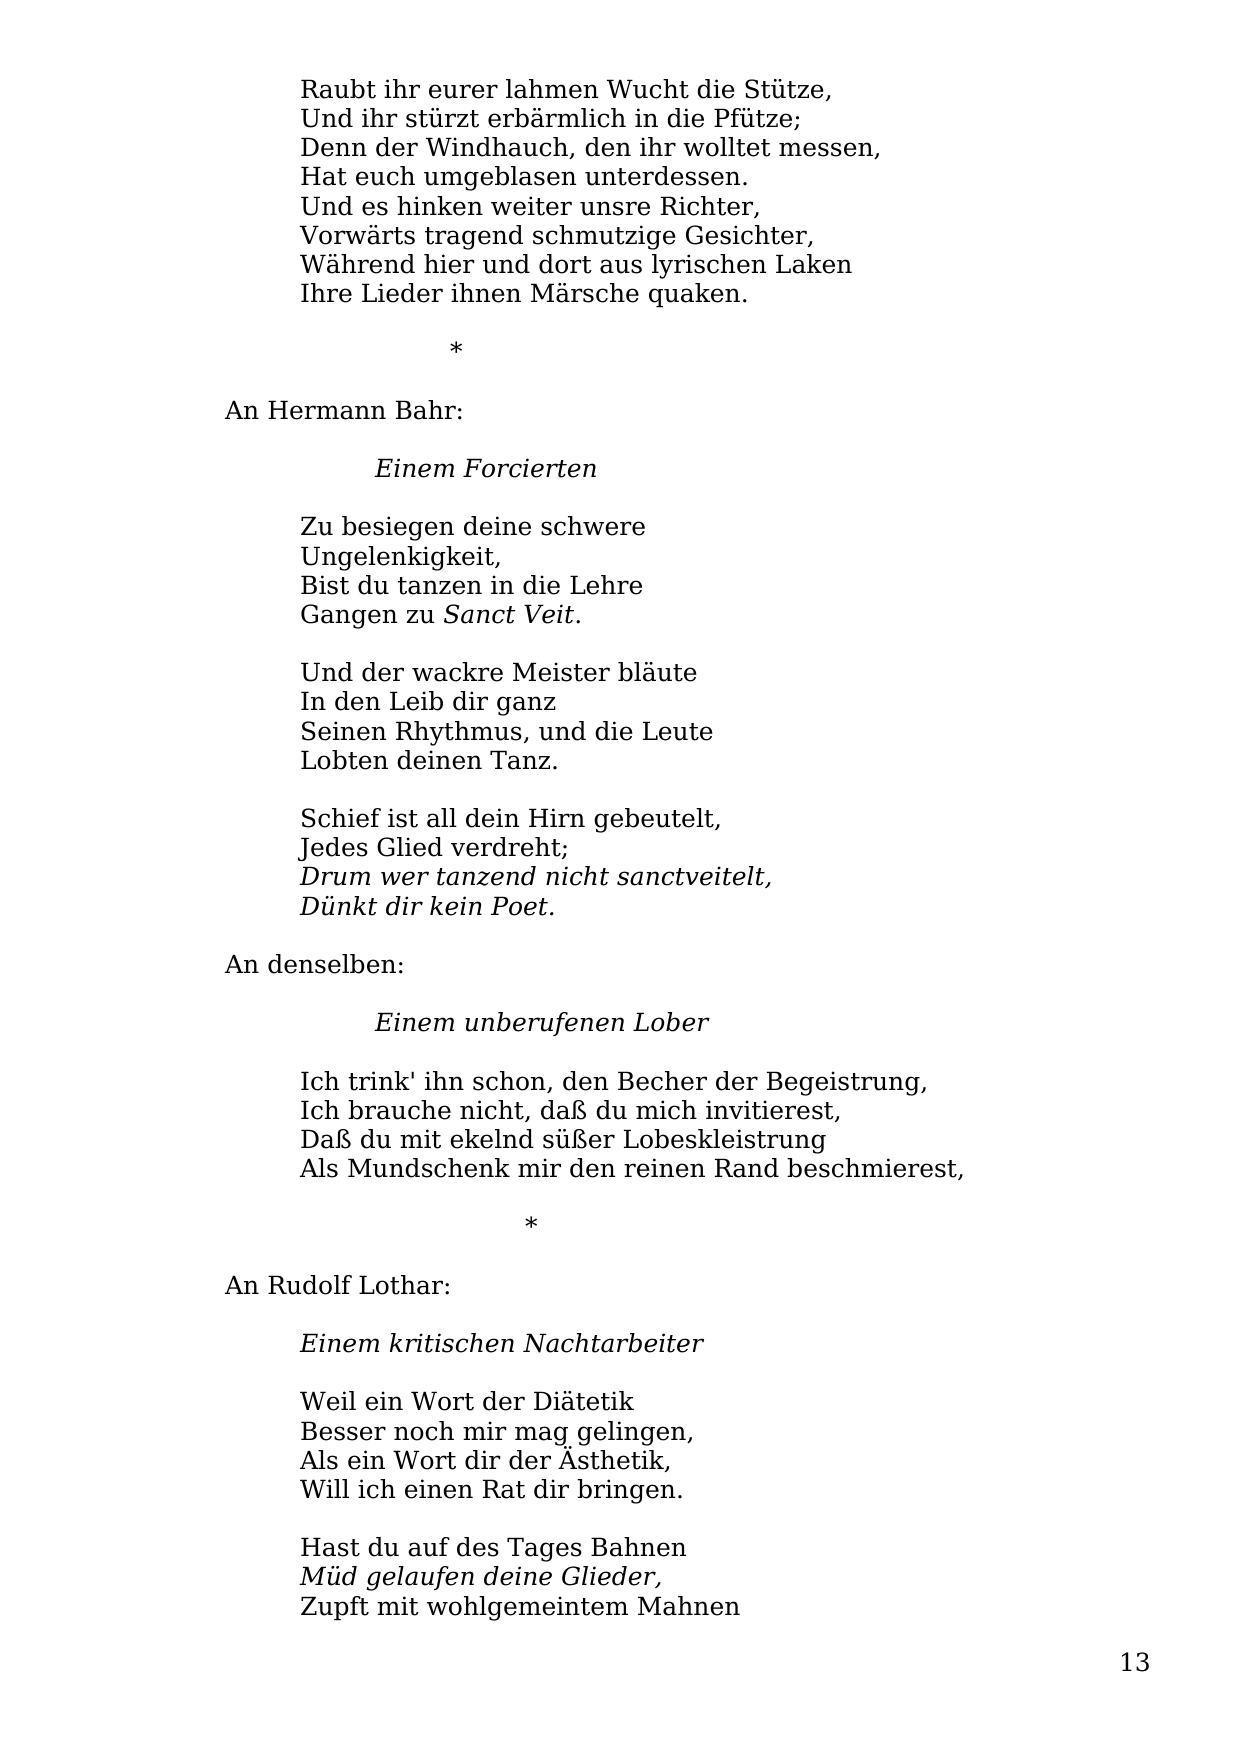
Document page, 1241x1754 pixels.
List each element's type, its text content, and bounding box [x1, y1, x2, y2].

text Daß du mit ekelnd süßer Lobeskleistrung [300, 1125, 1151, 1154]
text Und es hinken weiter unsre Richter, [300, 192, 1151, 221]
text Als Mundschenk mir den reinen Rand beschmierest, [300, 1154, 1151, 1183]
text Jedes Glied verdreht; [300, 833, 1151, 862]
text Seinen Rhythmus, und die Leute [300, 717, 1151, 746]
text Einem kritischen Nachtarbeiter [150, 1329, 1151, 1358]
text Einem Forcierten [150, 454, 1151, 483]
text Will ich einen Rat dir bringen. [300, 1475, 1151, 1504]
text Hast du auf des Tages Bahnen [300, 1533, 1151, 1562]
text * [150, 337, 1151, 367]
text Und der wackre Meister bläute [300, 658, 1151, 687]
text Lobten deinen Tanz. [300, 746, 1151, 775]
text Als ein Wort dir der Ästhetik, [300, 1446, 1151, 1475]
text Ungelenkigkeit, [300, 542, 1151, 571]
text Ihre Lieder ihnen Märsche quaken. [300, 279, 1151, 308]
text Drum wer tanzend nicht sanctveitelt, [300, 862, 1151, 892]
text Ich trink' ihn schon, den Becher der Begeistrung, [300, 1067, 1151, 1096]
text * [150, 1212, 1151, 1242]
text Zu besiegen deine schwere [300, 512, 1151, 542]
text Zupft mit wohlgemeintem Mahnen [300, 1592, 1151, 1621]
text An Rudolf Lothar: [150, 1271, 1151, 1300]
text Ich brauche nicht, daß du mich invitierest, [300, 1096, 1151, 1125]
text Während hier und dort aus lyrischen Laken [300, 250, 1151, 279]
text Vorwärts tragend schmutzige Gesichter, [300, 221, 1151, 250]
text Bist du tanzen in die Lehre [300, 571, 1151, 600]
text Weil ein Wort der Diätetik [300, 1387, 1151, 1417]
text Besser noch mir mag gelingen, [300, 1417, 1151, 1446]
text Schief ist all dein Hirn gebeutelt, [300, 804, 1151, 833]
text Gangen zu Sanct Veit. [300, 600, 1151, 629]
text An denselben: [150, 950, 1151, 979]
text Dünkt dir kein Poet. [300, 892, 1151, 921]
text Hat euch umgeblasen unterdessen. [300, 162, 1151, 192]
text Und ihr stürzt erbärmlich in die Pfütze; [300, 104, 1151, 133]
text An Hermann Bahr: [150, 396, 1151, 425]
text In den Leib dir ganz [300, 687, 1151, 717]
text Einem unberufenen Lober [150, 1008, 1151, 1037]
text Denn der Windhauch, den ihr wolltet messen, [300, 133, 1151, 162]
text Raubt ihr eurer lahmen Wucht die Stütze, [300, 75, 1151, 104]
text Müd gelaufen deine Glieder, [300, 1562, 1151, 1592]
